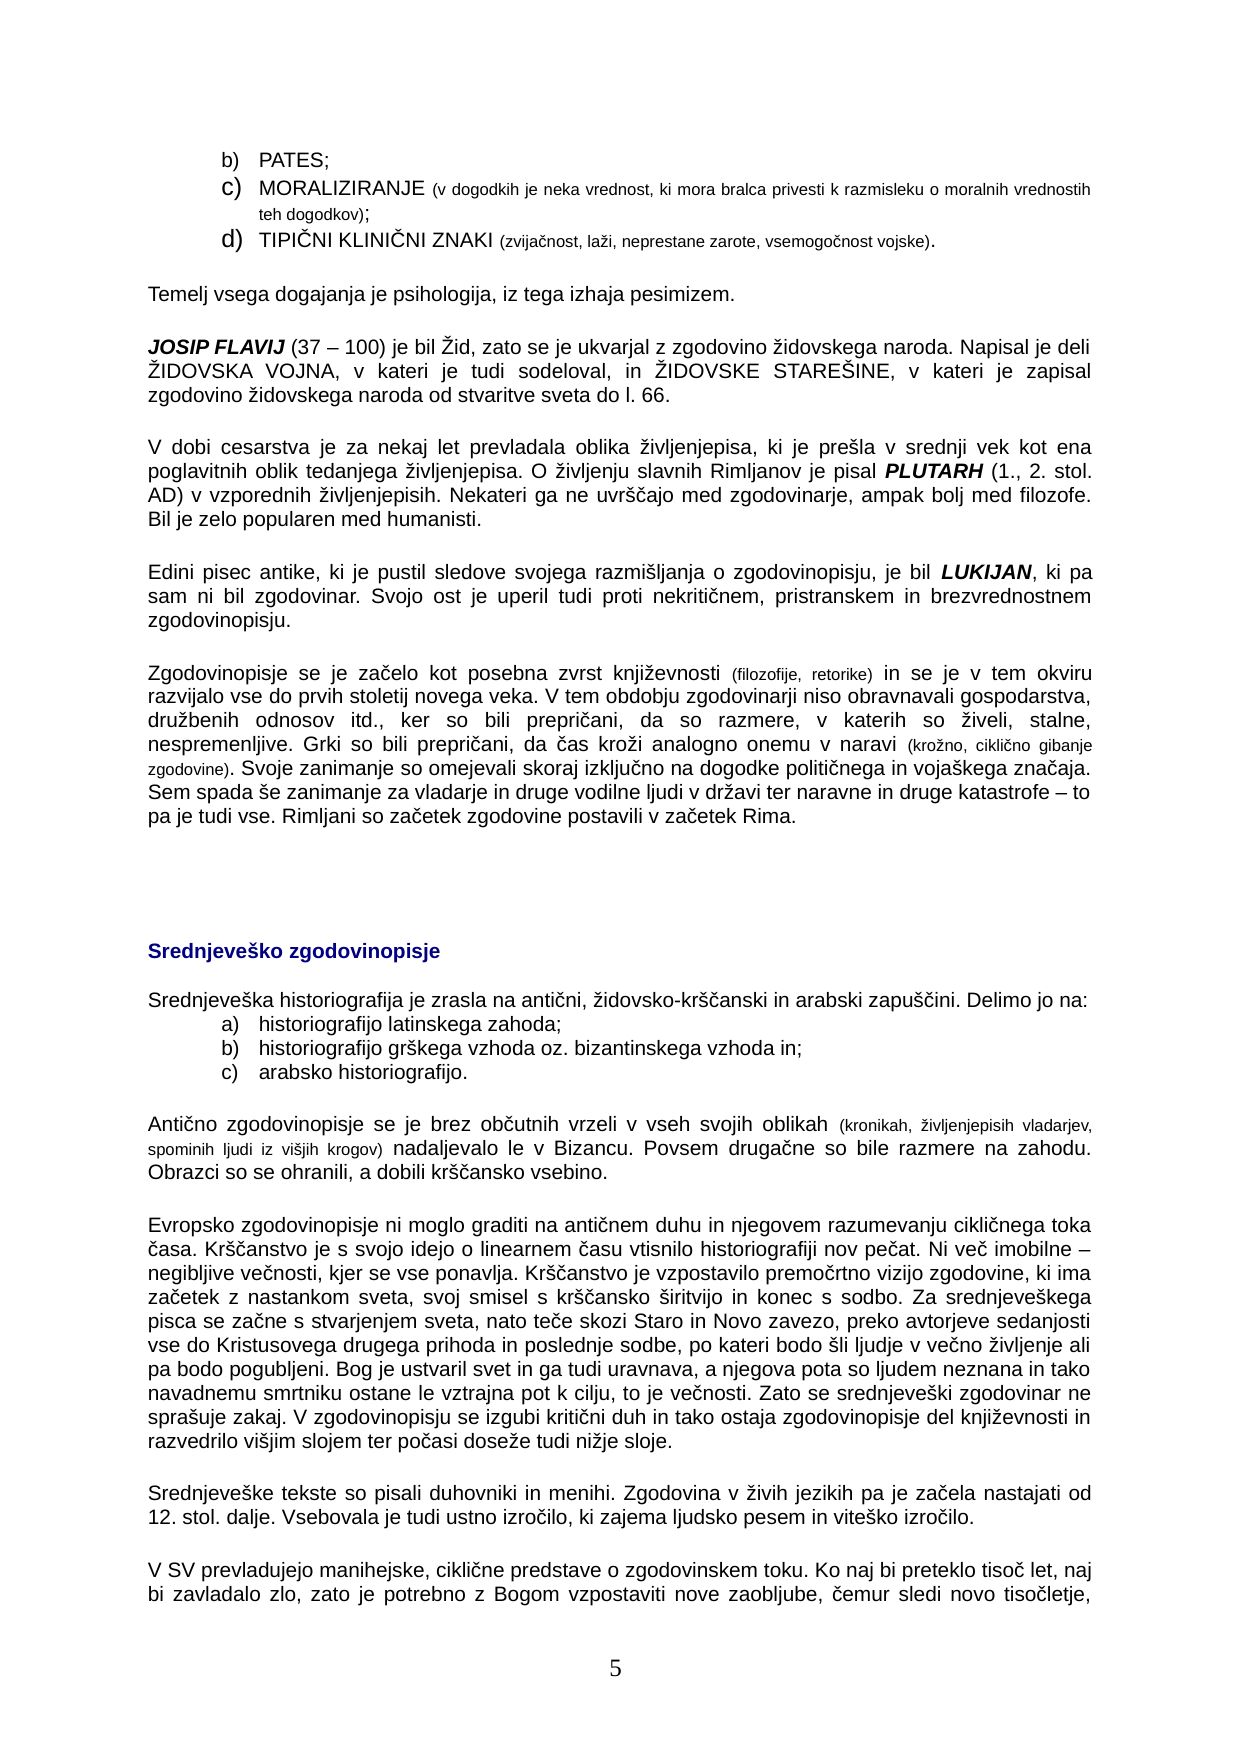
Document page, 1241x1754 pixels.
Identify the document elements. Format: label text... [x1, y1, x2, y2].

text Zgodovinopisje se je začelo kot posebna zvrst književnosti (filozofije, retorike) in se je v tem okviru razvijalo vse do prvih stoletij novega veka. V tem obdobju zgodovinarji niso obravnavali gospodarstva, družbenih odnosov itd., ker so bili prepričani, da so razmere, v katerih so živeli, stalne, nespremenljive. Grki so bili prepričani, da čas kroži analogno onemu v naravi (krožno, ciklično gibanje zgodovine). Svoje zanimanje so omejevali skoraj izključno na dogodke političnega in vojaškega značaja. Sem spada še zanimanje za vladarje in druge vodilne ljudi v državi ter naravne in druge katastrofe – to pa je tudi vse. Rimljani so začetek zgodovine postavili v začetek Rima. [148, 660, 1093, 828]
text V dobi cesarstva je za nekaj let prevladala oblika življenjepisa, ki je prešla v srednji vek kot ena poglavitnih oblik tedanjega življenjepisa. O življenju slavnih Rimljanov je pisal PLUTARH (1., 2. stol. AD) v vzporednih življenjepisih. Nekateri ga ne uvrščajo med zgodovinarje, ampak bolj med filozofe. Bil je zelo popularen med humanisti. [148, 435, 1093, 531]
list MORALIZIRANJE (v dogodkih je neka vrednost, ki mora bralca privesti k razmisleku o moralnih vrednostih teh dogodkov); [221, 172, 1093, 224]
list TIPIČNI KLINIČNI ZNAKI (zvijačnost, laži, neprestane zarote, vsemogočnost vojske). [221, 224, 1093, 253]
list historiografijo latinskega zahoda; [221, 1012, 1093, 1036]
text Srednjeveške tekste so pisali duhovniki in menihi. Zgodovina v živih jezikih pa je začela nastajati od 12. stol. dalje. Vsebovala je tudi ustno izročilo, ki zajema ljudsko pesem in viteško izročilo. [148, 1481, 1093, 1529]
text V SV prevladujejo manihejske, ciklične predstave o zgodovinskem toku. Ko naj bi preteklo tisoč let, naj bi zavladalo zlo, zato je potrebno z Bogom vzpostaviti nove zaobljube, čemur sledi novo tisočletje, [148, 1558, 1093, 1606]
subtitle Srednjeveško zgodovinopisje [148, 939, 1093, 963]
list PATES; [221, 148, 1093, 172]
text JOSIP FLAVIJ (37 – 100) je bil Žid, zato se je ukvarjal z zgodovino židovskega naroda. Napisal je deli ŽIDOVSKA VOJNA, v kateri je tudi sodeloval, in ŽIDOVSKE STAREŠINE, v kateri je zapisal zgodovino židovskega naroda od stvaritve sveta do l. 66. [148, 334, 1093, 406]
text Temelj vsega dogajanja je psihologija, iz tega izhaja pesimizem. [148, 282, 1093, 306]
list historiografijo grškega vzhoda oz. bizantinskega vzhoda in; [221, 1036, 1093, 1059]
text Srednjeveška historiografija je zrasla na antični, židovsko-krščanski in arabski zapuščini. Delimo jo na: [148, 988, 1093, 1012]
text Evropsko zgodovinopisje ni moglo graditi na antičnem duhu in njegovem razumevanju cikličnega toka časa. Krščanstvo je s svojo idejo o linearnem času vtisnilo historiografiji nov pečat. Ni več imobilne – negibljive večnosti, kjer se vse ponavlja. Krščanstvo je vzpostavilo premočrtno vizijo zgodovine, ki ima začetek z nastankom sveta, svoj smisel s krščansko širitvijo in konec s sodbo. Za srednjeveškega pisca se začne s stvarjenjem sveta, nato teče skozi Staro in Novo zavezo, preko avtorjeve sedanjosti vse do Kristusovega drugega prihoda in poslednje sodbe, po kateri bodo šli ljudje v večno življenje ali pa bodo pogubljeni. Bog je ustvaril svet in ga tudi uravnava, a njegova pota so ljudem neznana in tako navadnemu smrtniku ostane le vztrajna pot k cilju, to je večnosti. Zato se srednjeveški zgodovinar ne sprašuje zakaj. V zgodovinopisju se izgubi kritični duh in tako ostaja zgodovinopisje del književnosti in razvedrilo višjim slojem ter počasi doseže tudi nižje sloje. [148, 1213, 1093, 1452]
list arabsko historiografijo. [221, 1059, 1093, 1083]
text Edini pisec antike, ki je pustil sledove svojega razmišljanja o zgodovinopisju, je bil LUKIJAN, ki pa sam ni bil zgodovinar. Svojo ost je uperil tudi proti nekritičnem, pristranskem in brezvrednostnem zgodovinopisju. [148, 560, 1093, 632]
text Antično zgodovinopisje se je brez občutnih vrzeli v vseh svojih oblikah (kronikah, življenjepisih vladarjev, spominih ljudi iz višjih krogov) nadaljevalo le v Bizancu. Povsem drugačne so bile razmere na zahodu. Obrazci so se ohranili, a dobili krščansko vsebino. [148, 1112, 1093, 1184]
